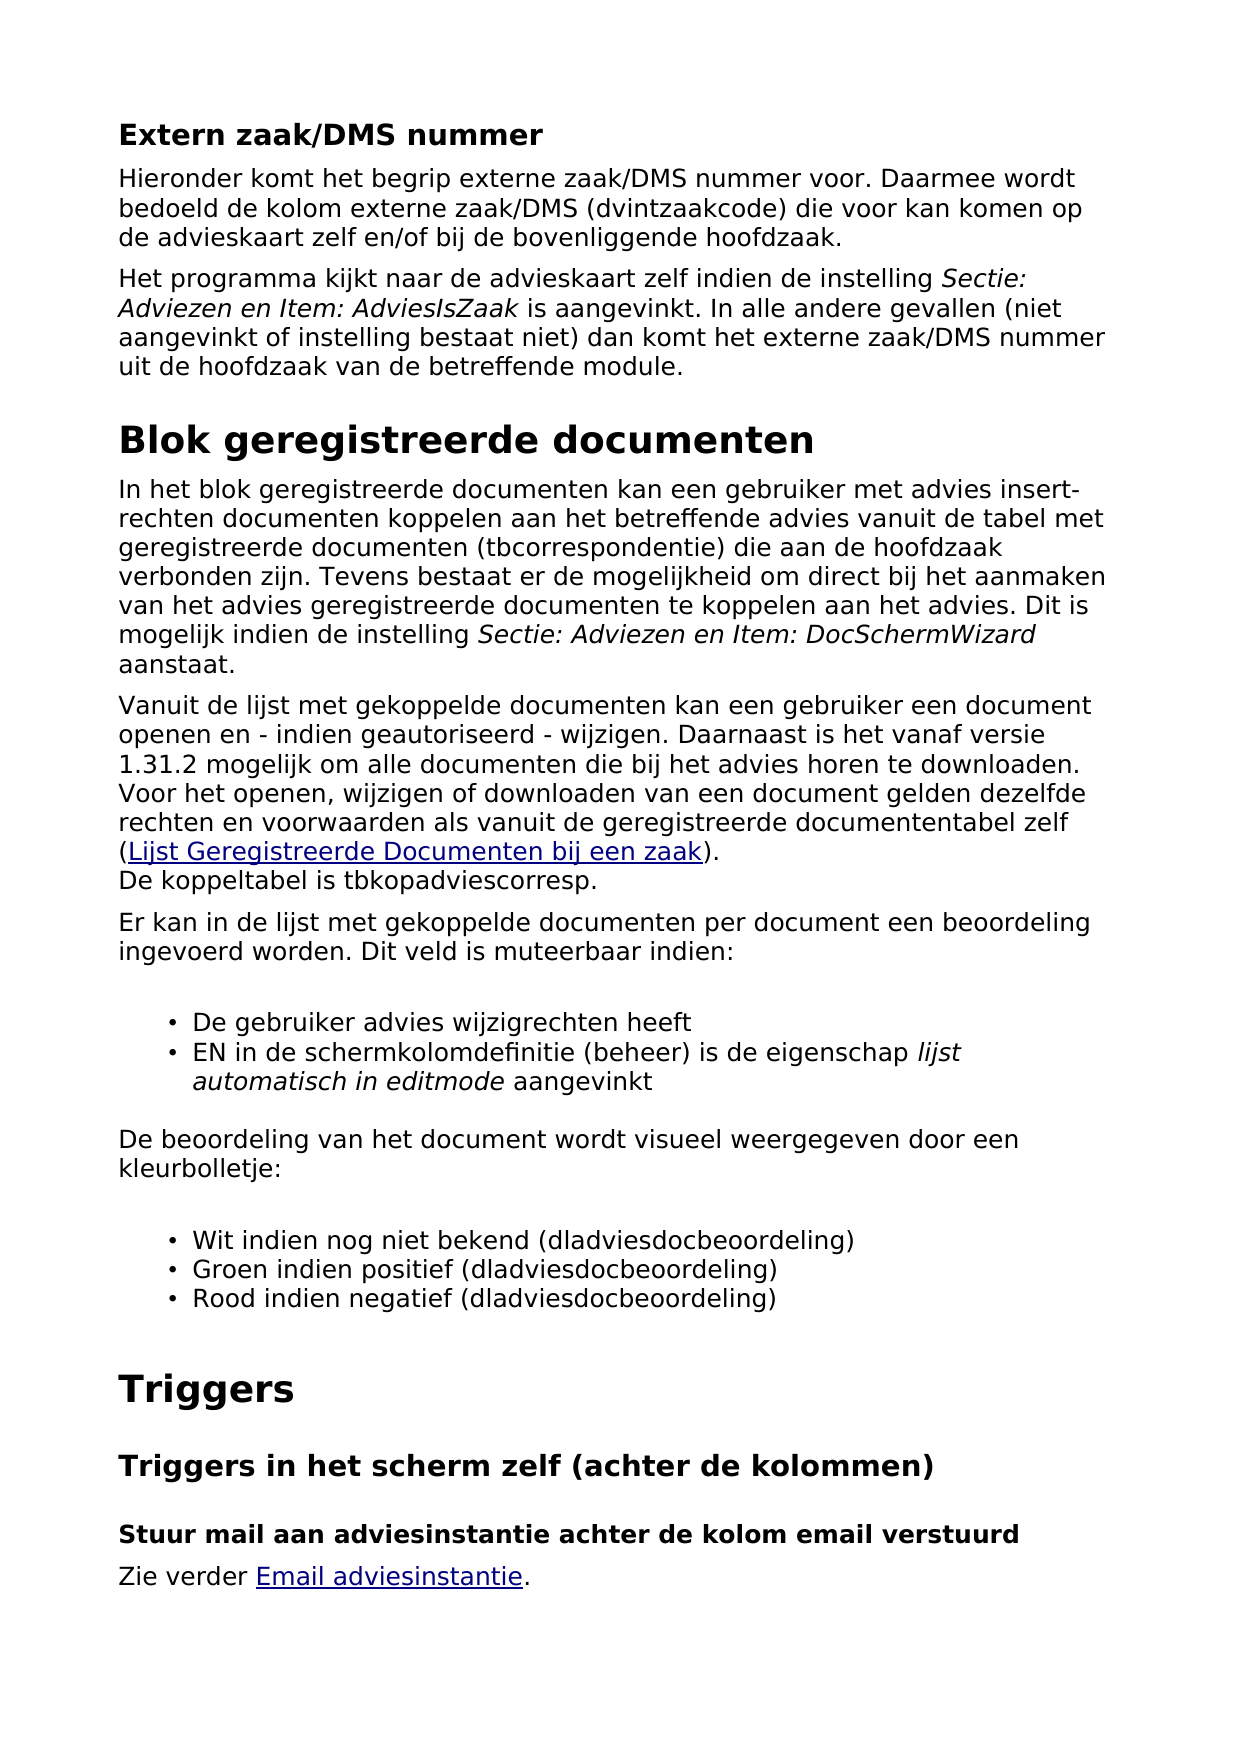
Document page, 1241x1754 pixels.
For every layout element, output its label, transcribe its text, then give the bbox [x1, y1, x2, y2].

list Rood indien negatief (dladviesdocbeoordeling) [177, 1284, 1122, 1313]
text Hieronder komt het begrip externe zaak/DMS nummer voor. Daarmee wordt bedoeld de kolom externe zaak/DMS (dvintzaakcode) die voor kan komen op de advieskaart zelf en/of bij de bovenliggende hoofdzaak. [118, 164, 1122, 252]
text In het blok geregistreerde documenten kan een gebruiker met advies insert-rechten documenten koppelen aan het betreffende advies vanuit de tabel met geregistreerde documenten (tbcorrespondentie) die aan de hoofdzaak verbonden zijn. Tevens bestaat er de mogelijkheid om direct bij het aanmaken van het advies geregistreerde documenten te koppelen aan het advies. Dit is mogelijk indien de instelling Sectie: Adviezen en Item: DocSchermWizard aanstaat. [118, 475, 1122, 679]
text Zie verder Email adviesinstantie. [118, 1562, 1122, 1591]
subtitle Blok geregistreerde documenten [118, 419, 1122, 462]
subtitle Extern zaak/DMS nummer [118, 118, 1122, 152]
subtitle Stuur mail aan adviesinstantie achter de kolom email verstuurd [118, 1520, 1122, 1549]
list EN in de schermkolomdefinitie (beheer) is de eigenschap lijst automatisch in editmode aangevinkt [177, 1038, 1122, 1096]
list Groen indien positief (dladviesdocbeoordeling) [177, 1255, 1122, 1284]
list Wit indien nog niet bekend (dladviesdocbeoordeling) [177, 1226, 1122, 1255]
subtitle Triggers in het scherm zelf (achter de kolommen) [118, 1449, 1122, 1483]
text Er kan in de lijst met gekoppelde documenten per document een beoordeling ingevoerd worden. Dit veld is muteerbaar indien: [118, 908, 1122, 967]
text Het programma kijkt naar de advieskaart zelf indien de instelling Sectie: Adviezen en Item: AdviesIsZaak is aangevinkt. In alle andere gevallen (niet aangevinkt of instelling bestaat niet) dan komt het externe zaak/DMS nummer uit de hoofdzaak van de betreffende module. [118, 264, 1122, 381]
subtitle Triggers [118, 1368, 1122, 1411]
text De beoordeling van het document wordt visueel weergegeven door een kleurbolletje: [118, 1126, 1122, 1184]
list De gebruiker advies wijzigrechten heeft [177, 1008, 1122, 1038]
text Vanuit de lijst met gekoppelde documenten kan een gebruiker een document openen en - indien geautoriseerd - wijzigen. Daarnaast is het vanaf versie 1.31.2 mogelijk om alle documenten die bij het advies horen te downloaden. Voor het openen, wijzigen of downloaden van een document gelden dezelfde rechten en voorwaarden als vanuit de geregistreerde documententabel zelf (Lijst Geregistreerde Documenten bij een zaak). De koppeltabel is tbkopadviescorresp. [118, 692, 1122, 896]
